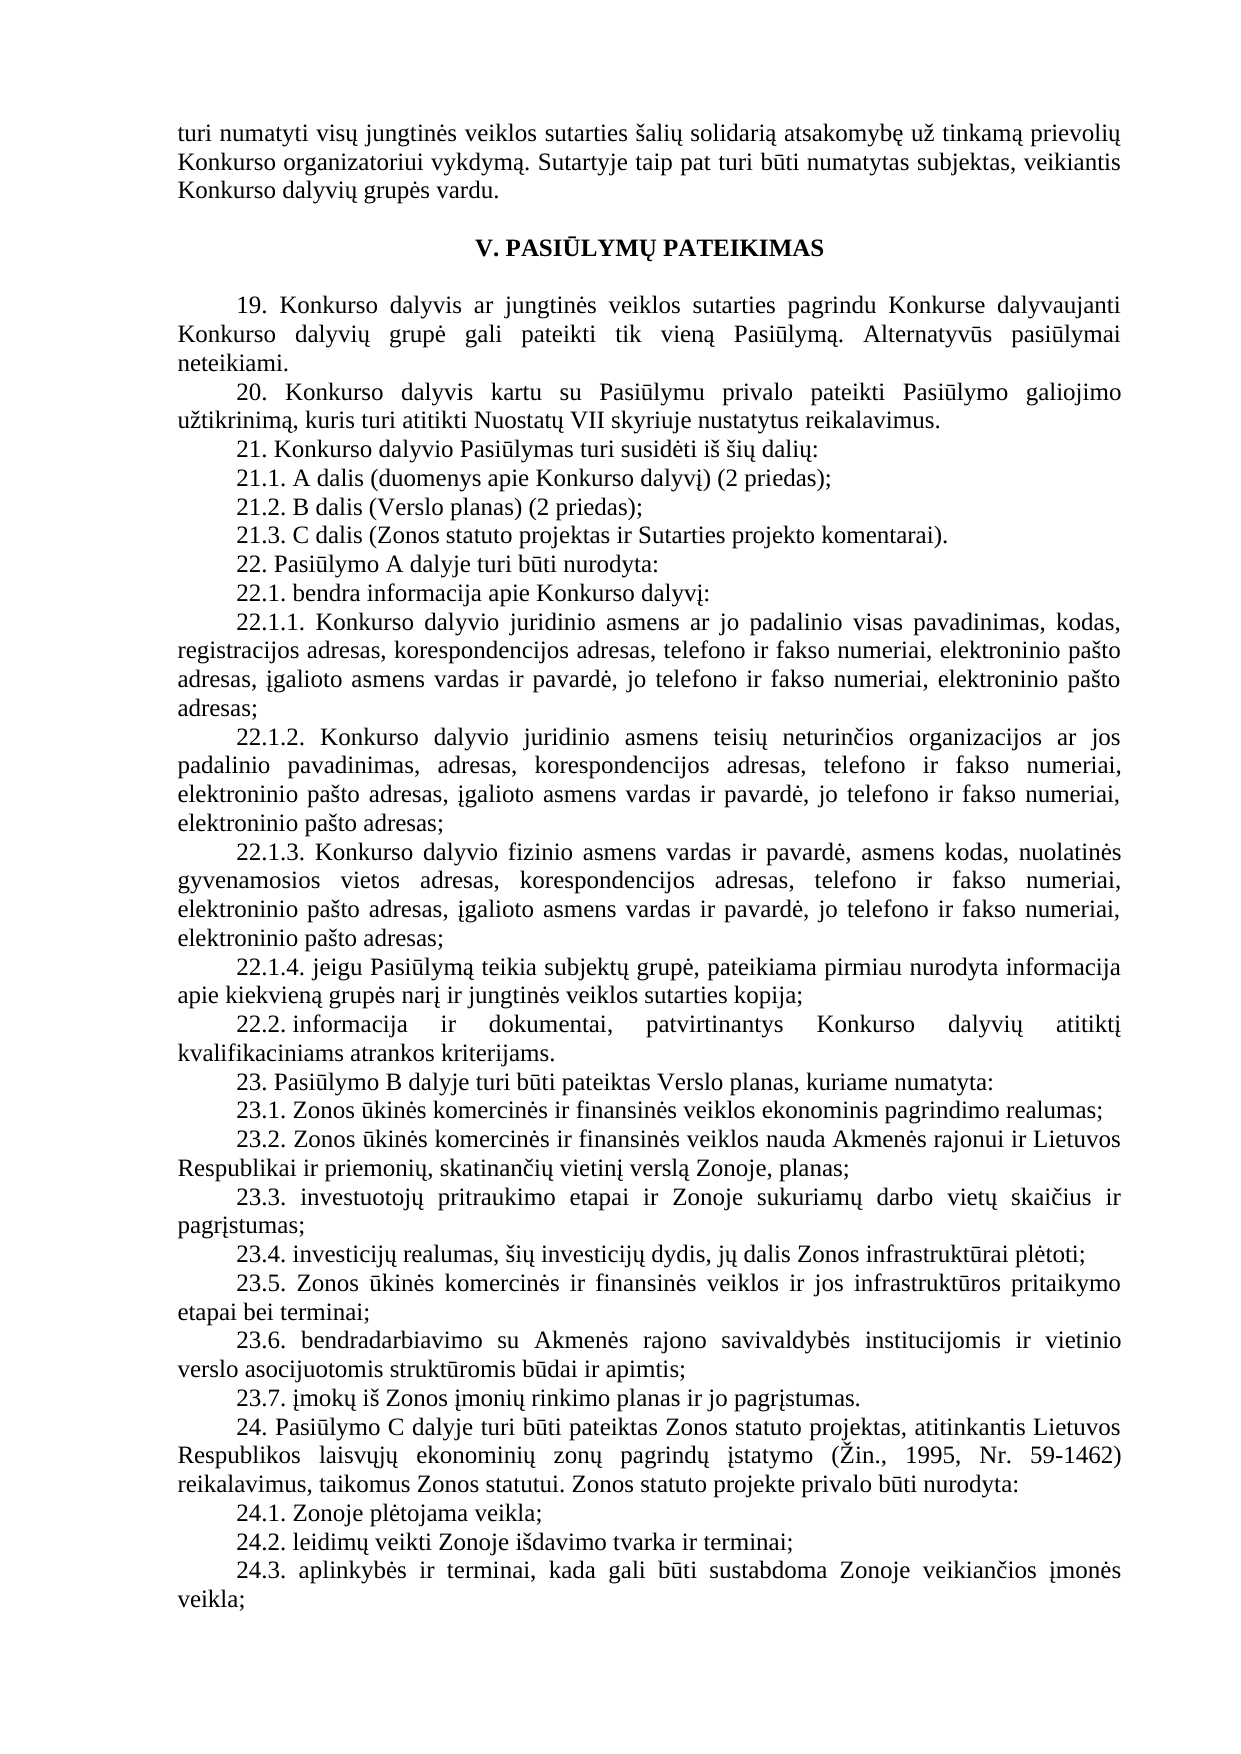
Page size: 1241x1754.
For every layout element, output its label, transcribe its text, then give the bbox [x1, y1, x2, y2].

text 22.1.2. Konkurso dalyvio juridinio asmens teisių neturinčios organizacijos ar jos padalinio pavadinimas, adresas, korespondencijos adresas, telefono ir fakso numeriai, elektroninio pašto adresas, įgalioto asmens vardas ir pavardė, jo telefono ir fakso numeriai, elektroninio pašto adresas; [177, 722, 1122, 837]
text 22. Pasiūlymo A dalyje turi būti nurodyta: [177, 549, 1122, 578]
text 22.1.3. Konkurso dalyvio fizinio asmens vardas ir pavardė, asmens kodas, nuolatinės gyvenamosios vietos adresas, korespondencijos adresas, telefono ir fakso numeriai, elektroninio pašto adresas, įgalioto asmens vardas ir pavardė, jo telefono ir fakso numeriai, elektroninio pašto adresas; [177, 837, 1122, 952]
text 24. Pasiūlymo C dalyje turi būti pateiktas Zonos statuto projektas, atitinkantis Lietuvos Respublikos laisvųjų ekonominių zonų pagrindų įstatymo (Žin., 1995, Nr. 59-1462) reikalavimus, taikomus Zonos statutui. Zonos statuto projekte privalo būti nurodyta: [177, 1412, 1122, 1498]
text 23.5. Zonos ūkinės komercinės ir finansinės veiklos ir jos infrastruktūros pritaikymo etapai bei terminai; [177, 1268, 1122, 1326]
text 23.3. investuotojų pritraukimo etapai ir Zonoje sukuriamų darbo vietų skaičius ir pagrįstumas; [177, 1182, 1122, 1239]
text 21.1. A dalis (duomenys apie Konkurso dalyvį) (2 priedas); [177, 463, 1122, 492]
text 24.3. aplinkybės ir terminai, kada gali būti sustabdoma Zonoje veikiančios įmonės veikla; [177, 1556, 1122, 1613]
text 21.3. C dalis (Zonos statuto projektas ir Sutarties projekto komentarai). [177, 521, 1122, 549]
text 23.4. investicijų realumas, šių investicijų dydis, jų dalis Zonos infrastruktūrai plėtoti; [177, 1239, 1122, 1268]
text 19. Konkurso dalyvis ar jungtinės veiklos sutarties pagrindu Konkurse dalyvaujanti Konkurso dalyvių grupė gali pateikti tik vieną Pasiūlymą. Alternatyvūs pasiūlymai neteikiami. [177, 291, 1122, 377]
text V. PASIŪLYMŲ PATEIKIMAS [177, 233, 1122, 262]
text 23.6. bendradarbiavimo su Akmenės rajono savivaldybės institucijomis ir vietinio verslo asocijuotomis struktūromis būdai ir apimtis; [177, 1326, 1122, 1383]
text 23.7. įmokų iš Zonos įmonių rinkimo planas ir jo pagrįstumas. [177, 1383, 1122, 1412]
text 22.2. informacija ir dokumentai, patvirtinantys Konkurso dalyvių atitiktį kvalifikaciniams atrankos kriterijams. [177, 1009, 1122, 1067]
text 23.1. Zonos ūkinės komercinės ir finansinės veiklos ekonominis pagrindimo realumas; [177, 1096, 1122, 1124]
text 22.1.1. Konkurso dalyvio juridinio asmens ar jo padalinio visas pavadinimas, kodas, registracijos adresas, korespondencijos adresas, telefono ir fakso numeriai, elektroninio pašto adresas, įgalioto asmens vardas ir pavardė, jo telefono ir fakso numeriai, elektroninio pašto adresas; [177, 607, 1122, 722]
text 20. Konkurso dalyvis kartu su Pasiūlymu privalo pateikti Pasiūlymo galiojimo užtikrinimą, kuris turi atitikti Nuostatų VII skyriuje nustatytus reikalavimus. [177, 377, 1122, 434]
text 24.1. Zonoje plėtojama veikla; [177, 1498, 1122, 1527]
text 22.1.4. jeigu Pasiūlymą teikia subjektų grupė, pateikiama pirmiau nurodyta informacija apie kiekvieną grupės narį ir jungtinės veiklos sutarties kopija; [177, 952, 1122, 1009]
text 22.1. bendra informacija apie Konkurso dalyvį: [177, 578, 1122, 607]
text 21.2. B dalis (Verslo planas) (2 priedas); [177, 492, 1122, 521]
text turi numatyti visų jungtinės veiklos sutarties šalių solidarią atsakomybę už tinkamą prievolių Konkurso organizatoriui vykdymą. Sutartyje taip pat turi būti numatytas subjektas, veikiantis Konkurso dalyvių grupės vardu. [177, 118, 1122, 204]
text 23. Pasiūlymo B dalyje turi būti pateiktas Verslo planas, kuriame numatyta: [177, 1067, 1122, 1096]
text 23.2. Zonos ūkinės komercinės ir finansinės veiklos nauda Akmenės rajonui ir Lietuvos Respublikai ir priemonių, skatinančių vietinį verslą Zonoje, planas; [177, 1124, 1122, 1182]
text 21. Konkurso dalyvio Pasiūlymas turi susidėti iš šių dalių: [177, 434, 1122, 463]
text 24.2. leidimų veikti Zonoje išdavimo tvarka ir terminai; [177, 1527, 1122, 1556]
